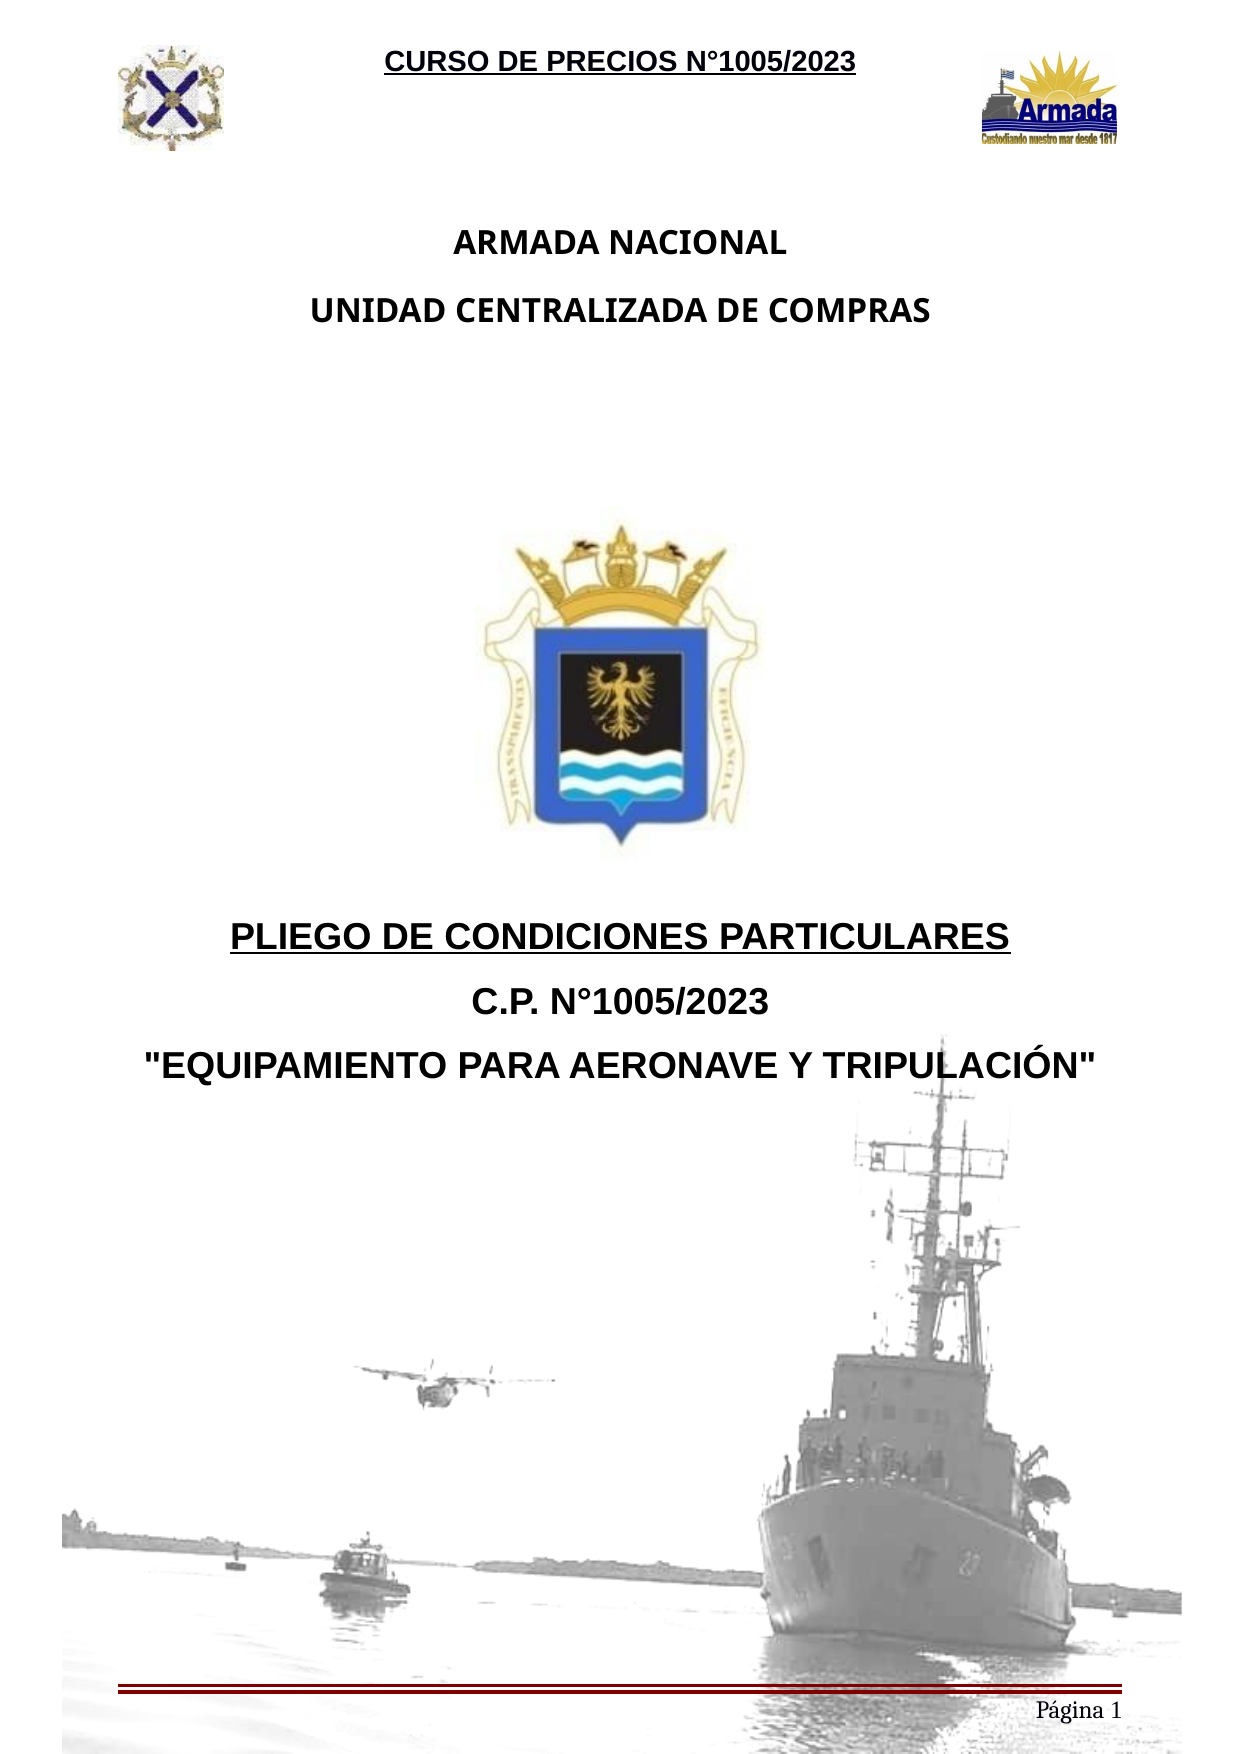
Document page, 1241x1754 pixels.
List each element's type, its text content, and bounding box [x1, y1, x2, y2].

text ARMADA NACIONAL [118, 219, 1122, 264]
picture [62, 506, 1181, 1754]
text UNIDAD CENTRALIZADA DE COMPRAS [118, 287, 1122, 332]
picture [118, 45, 224, 151]
picture [981, 51, 1117, 144]
